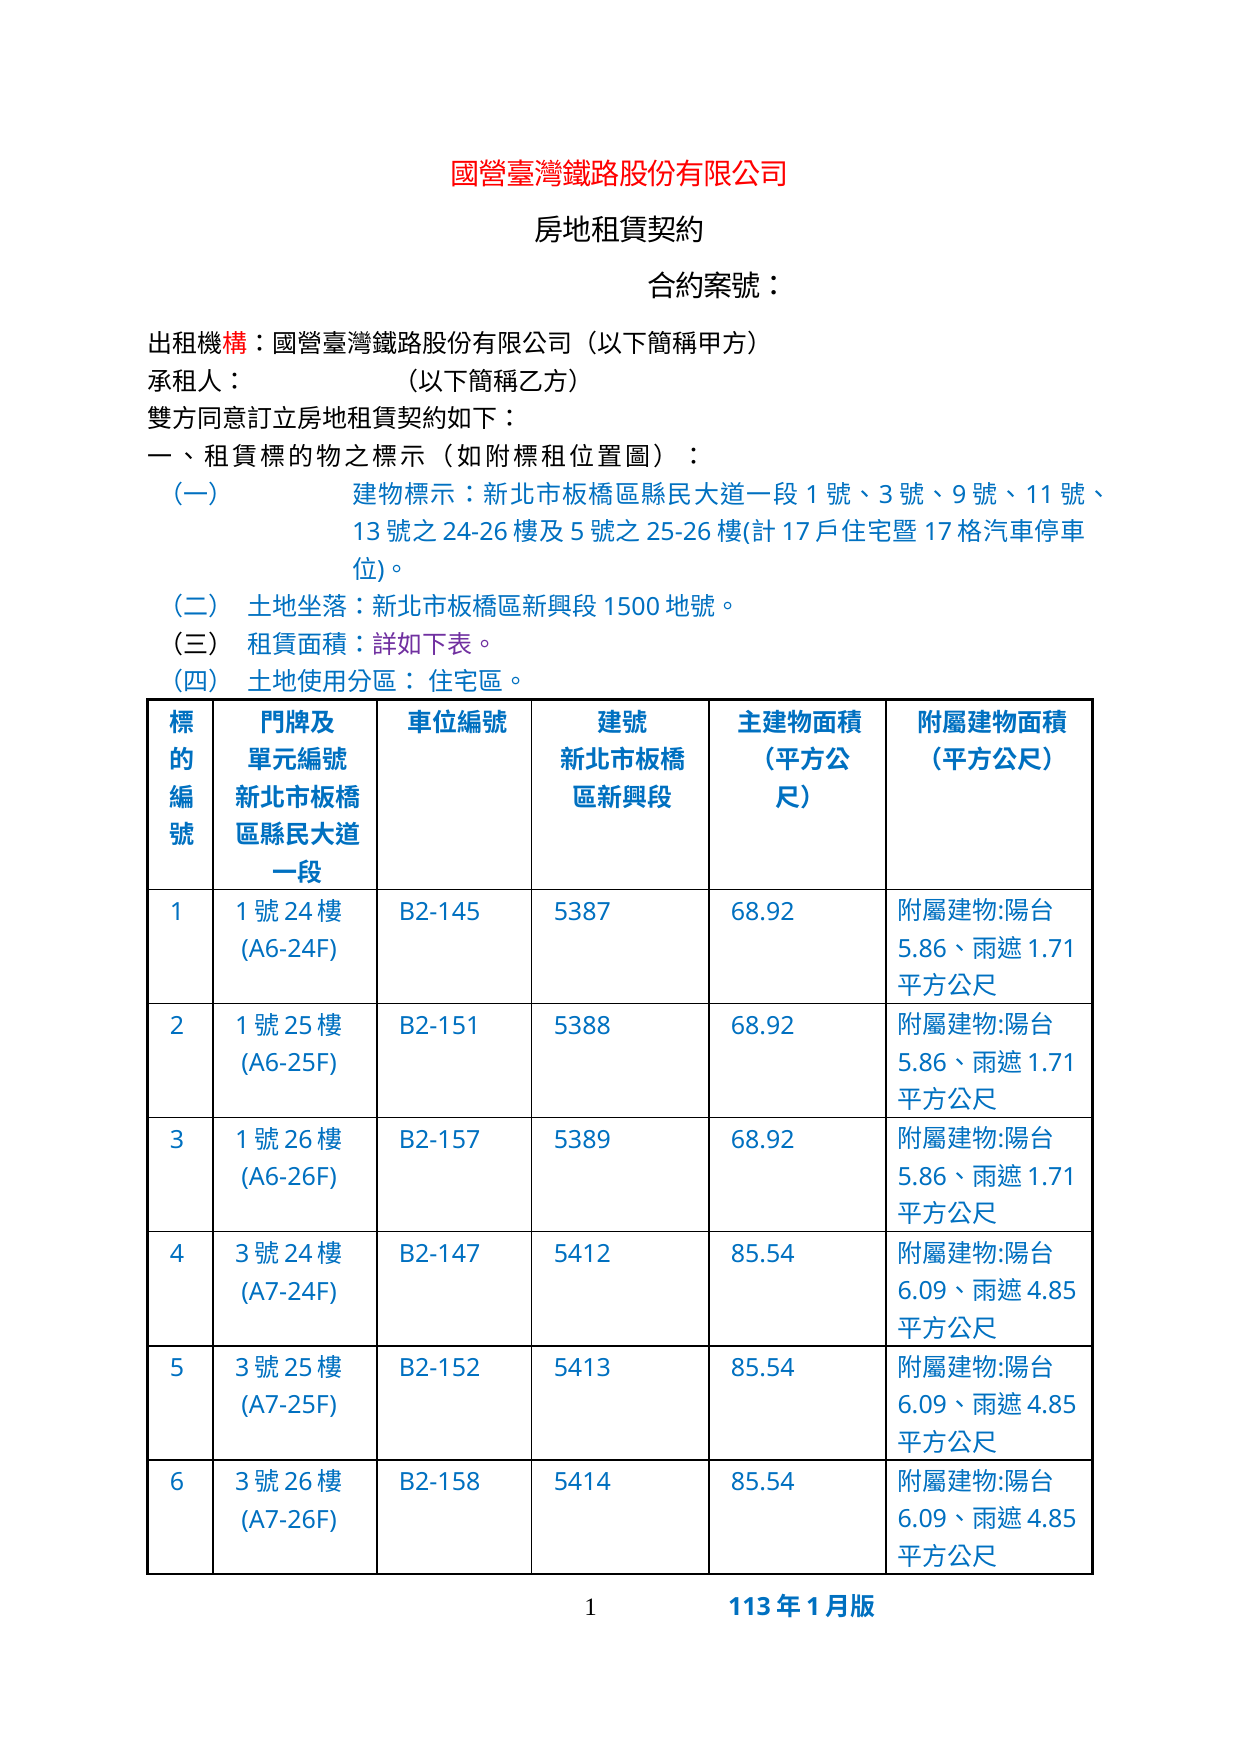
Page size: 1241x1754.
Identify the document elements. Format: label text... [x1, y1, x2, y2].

text 合約案號： [147, 267, 1092, 304]
table_cell 5387 [532, 890, 708, 1003]
table_header 標的編號 [149, 701, 212, 889]
table_cell B2-157 [378, 1118, 531, 1231]
table_cell 3 [149, 1118, 212, 1231]
table_cell 附屬建物:陽台6.09、雨遮4.85平方公尺 [887, 1347, 1091, 1459]
table_cell B2-152 [378, 1347, 531, 1459]
table_cell 附屬建物:陽台5.86、雨遮1.71平方公尺 [887, 1118, 1091, 1231]
text 承租人： （以下簡稱乙方） [148, 361, 1092, 398]
table_cell 3號25樓 (A7-25F) [214, 1347, 376, 1459]
table_header 門牌及 單元編號 新北市板橋區縣民大道一段 [214, 701, 376, 889]
table_cell 3號24樓 (A7-24F) [214, 1232, 376, 1345]
table_cell 1 [149, 890, 212, 1003]
table_cell 附屬建物:陽台5.86、雨遮1.71平方公尺 [887, 890, 1091, 1003]
table_cell 5388 [532, 1004, 708, 1117]
text 一、租賃標的物之標示（如附標租位置圖）： [148, 436, 1092, 473]
table_cell 附屬建物:陽台6.09、雨遮4.85平方公尺 [887, 1232, 1091, 1345]
table_cell 5389 [532, 1118, 708, 1231]
table_cell 4 [149, 1232, 212, 1345]
table_cell B2-151 [378, 1004, 531, 1117]
table_header 建號 新北市板橋區新興段 [532, 701, 708, 889]
table_cell 68.92 [710, 890, 885, 1003]
list 建物標示：新北市板橋區縣民大道一段1號、3號、9號、11號、13號之24-26樓及5號之25-26樓(計17戶住宅暨17格汽車停車位)。 [158, 473, 1087, 586]
list 租賃面積：詳如下表。 [158, 623, 1087, 661]
list 土地使用分區： 住宅區。 [158, 661, 1087, 698]
table_cell 85.54 [710, 1461, 885, 1573]
table_cell 68.92 [710, 1004, 885, 1117]
table_cell 3號26樓 (A7-26F) [214, 1461, 376, 1573]
table_cell 1號26樓 (A6-26F) [214, 1118, 376, 1231]
text 出租機構：國營臺灣鐵路股份有限公司（以下簡稱甲方） [148, 323, 1092, 361]
table_cell 1號25樓 (A6-25F) [214, 1004, 376, 1117]
table_header 車位編號 [378, 701, 531, 889]
table_cell B2-147 [378, 1232, 531, 1345]
table_cell 5 [149, 1347, 212, 1459]
table_cell B2-145 [378, 890, 531, 1003]
text 雙方同意訂立房地租賃契約如下： [148, 398, 1092, 436]
text 房地租賃契約 [147, 211, 1092, 248]
text 國營臺灣鐵路股份有限公司 [147, 154, 1092, 192]
table_cell B2-158 [378, 1461, 531, 1573]
table_cell 5412 [532, 1232, 708, 1345]
table_cell 1號24樓 (A6-24F) [214, 890, 376, 1003]
table_cell 6 [149, 1461, 212, 1573]
table_cell 附屬建物:陽台6.09、雨遮4.85平方公尺 [887, 1461, 1091, 1573]
list 土地坐落：新北市板橋區新興段1500地號。 [158, 586, 1087, 623]
table_header 附屬建物面積 （平方公尺） [887, 701, 1091, 889]
table_cell 68.92 [710, 1118, 885, 1231]
table_cell 5414 [532, 1461, 708, 1573]
table_cell 85.54 [710, 1232, 885, 1345]
table_header 主建物面積 （平方公尺） [710, 701, 885, 889]
table_cell 5413 [532, 1347, 708, 1459]
table_cell 2 [149, 1004, 212, 1117]
table_cell 附屬建物:陽台5.86、雨遮1.71平方公尺 [887, 1004, 1091, 1117]
table_cell 85.54 [710, 1347, 885, 1459]
